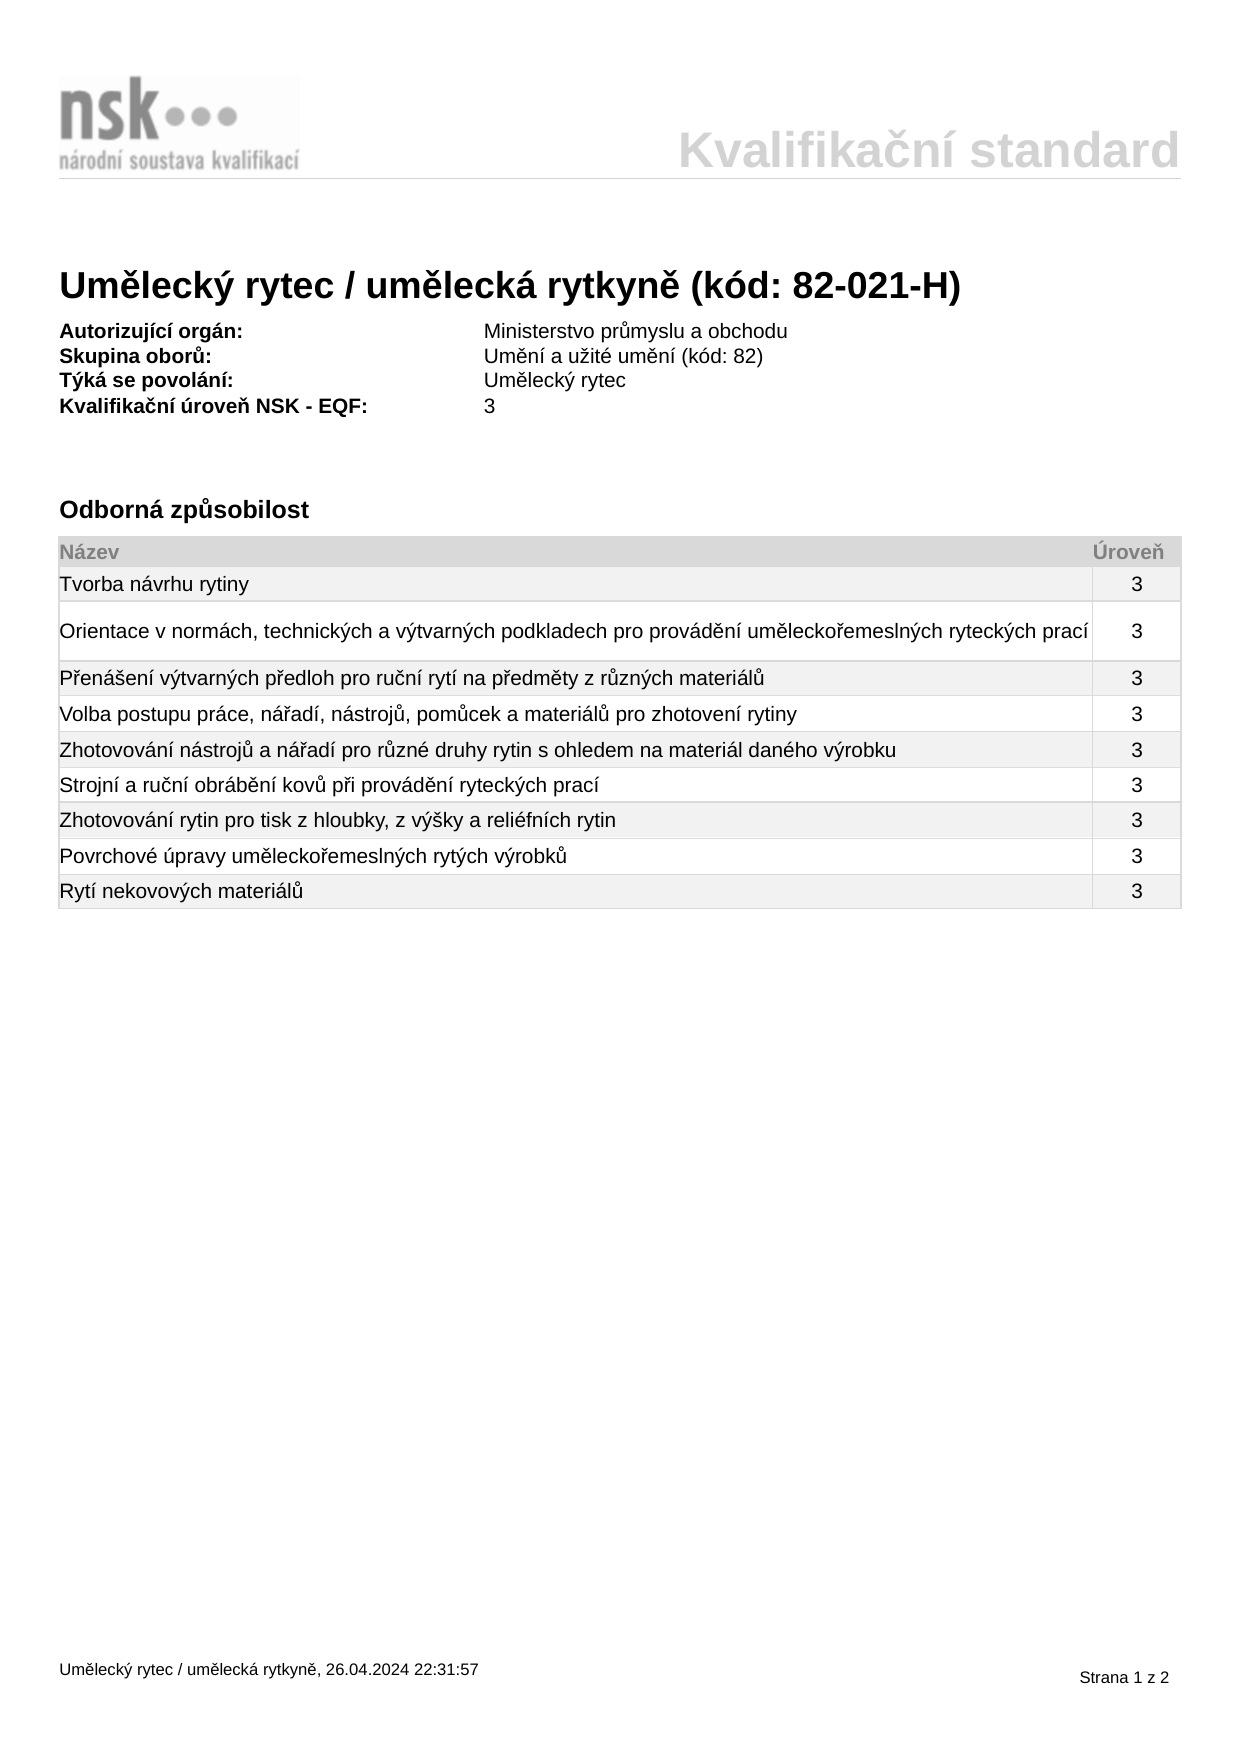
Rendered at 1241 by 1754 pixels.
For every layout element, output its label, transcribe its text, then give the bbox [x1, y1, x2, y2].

table_cell [59, 1434, 483, 1659]
table_cell Týká se povolání: [59, 368, 483, 392]
table_cell [626, 418, 862, 489]
table_cell [1169, 524, 1181, 536]
table_cell [862, 307, 1093, 319]
table_cell [484, 418, 620, 489]
table_cell 3 [1093, 602, 1180, 660]
table_cell [862, 196, 1093, 224]
table_cell 3 [1093, 839, 1180, 873]
table_cell [484, 307, 620, 319]
table_cell [1169, 307, 1181, 319]
table_cell 3 [1093, 803, 1180, 837]
table_cell [862, 1208, 1093, 1434]
table_cell Odborná způsobilost [59, 489, 1181, 524]
table_cell Tvorba návrhu rytiny [60, 567, 1092, 600]
table_cell Orientace v normách, technických a výtvarných podkladech pro provádění uměleckořemeslných ryteckých prací [60, 602, 1092, 660]
table_cell [484, 909, 620, 1208]
table_cell [484, 196, 620, 224]
table_cell [59, 1208, 483, 1434]
table_cell [1169, 196, 1181, 224]
table_cell 3 [484, 394, 1181, 417]
table_cell Úroveň [1093, 537, 1180, 566]
table_cell [1169, 909, 1181, 1208]
table_cell [620, 909, 626, 1208]
table_cell [626, 307, 862, 319]
table_cell [484, 1434, 620, 1659]
table_cell [1093, 524, 1169, 536]
table_cell 3 [1093, 567, 1180, 600]
table_cell Skupina oborů: [59, 344, 483, 368]
table_cell [59, 179, 1181, 196]
table_cell Umělecký rytec / umělecká rytkyně (kód: 82-021-H) [59, 224, 1181, 307]
table_cell [626, 1434, 862, 1659]
table_cell 3 [1093, 662, 1180, 695]
table_cell [1093, 909, 1169, 1208]
table_cell 3 [1093, 875, 1180, 908]
table_cell Název [60, 537, 1092, 566]
table_header Kvalifikační standard [626, 59, 1181, 178]
table_cell [1093, 307, 1169, 319]
table_cell [620, 418, 626, 489]
table_cell [862, 418, 1093, 489]
table_cell [59, 307, 483, 319]
table_cell [626, 909, 862, 1208]
table_cell [59, 524, 483, 536]
table_cell Povrchové úpravy uměleckořemeslných rytých výrobků [60, 839, 1092, 873]
table_cell [620, 196, 626, 224]
table_cell [620, 524, 626, 536]
table_cell Umělecký rytec / umělecká rytkyně, 26.04.2024 22:31:57 [59, 1659, 862, 1695]
table_cell Umění a užité umění (kód: 82) [484, 344, 1181, 368]
table_cell [620, 1208, 626, 1434]
table_cell [1093, 1434, 1169, 1659]
table_cell [626, 1208, 862, 1434]
table_cell [484, 1208, 620, 1434]
table_cell 3 [1093, 696, 1180, 731]
table_cell [626, 196, 862, 224]
table_cell [1169, 1659, 1181, 1695]
table_cell [1093, 1208, 1169, 1434]
picture [58, 59, 621, 172]
table_header [621, 59, 626, 172]
table_cell [1169, 1208, 1181, 1434]
table_cell [862, 909, 1093, 1208]
table_cell [1093, 196, 1169, 224]
table_cell Autorizující orgán: [59, 319, 483, 343]
table_cell Přenášení výtvarných předloh pro ruční rytí na předměty z různých materiálů [60, 662, 1092, 695]
table_cell [484, 172, 620, 178]
table_cell Strana 1 z 2 [862, 1659, 1169, 1695]
table_cell Umělecký rytec [484, 368, 1181, 393]
table_cell [626, 524, 862, 536]
table_cell Volba postupu práce, nářadí, nástrojů, pomůcek a materiálů pro zhotovení rytiny [60, 696, 1092, 731]
table_cell [59, 418, 483, 489]
table_cell Rytí nekovových materiálů [60, 875, 1092, 908]
table_cell [1169, 1434, 1181, 1659]
table_cell [862, 1434, 1093, 1659]
table_cell 3 [1093, 768, 1180, 801]
table_cell [862, 524, 1093, 536]
table_cell [620, 1434, 626, 1659]
table_cell [1169, 418, 1181, 489]
table_cell [59, 172, 483, 178]
table_cell [484, 524, 620, 536]
table_cell [1093, 418, 1169, 489]
table_cell [59, 909, 483, 1208]
table_cell Zhotovování rytin pro tisk z hloubky, z výšky a reliéfních rytin [60, 803, 1092, 837]
table_cell Zhotovování nástrojů a nářadí pro různé druhy rytin s ohledem na materiál daného výrobku [60, 732, 1092, 767]
table_cell Strojní a ruční obrábění kovů při provádění ryteckých prací [60, 768, 1092, 801]
table_cell 3 [1093, 732, 1180, 767]
table_cell [620, 307, 626, 319]
table_cell Kvalifikační úroveň NSK - EQF: [59, 394, 483, 417]
table_cell Ministerstvo průmyslu a obchodu [484, 319, 1181, 344]
table_cell [59, 196, 483, 224]
